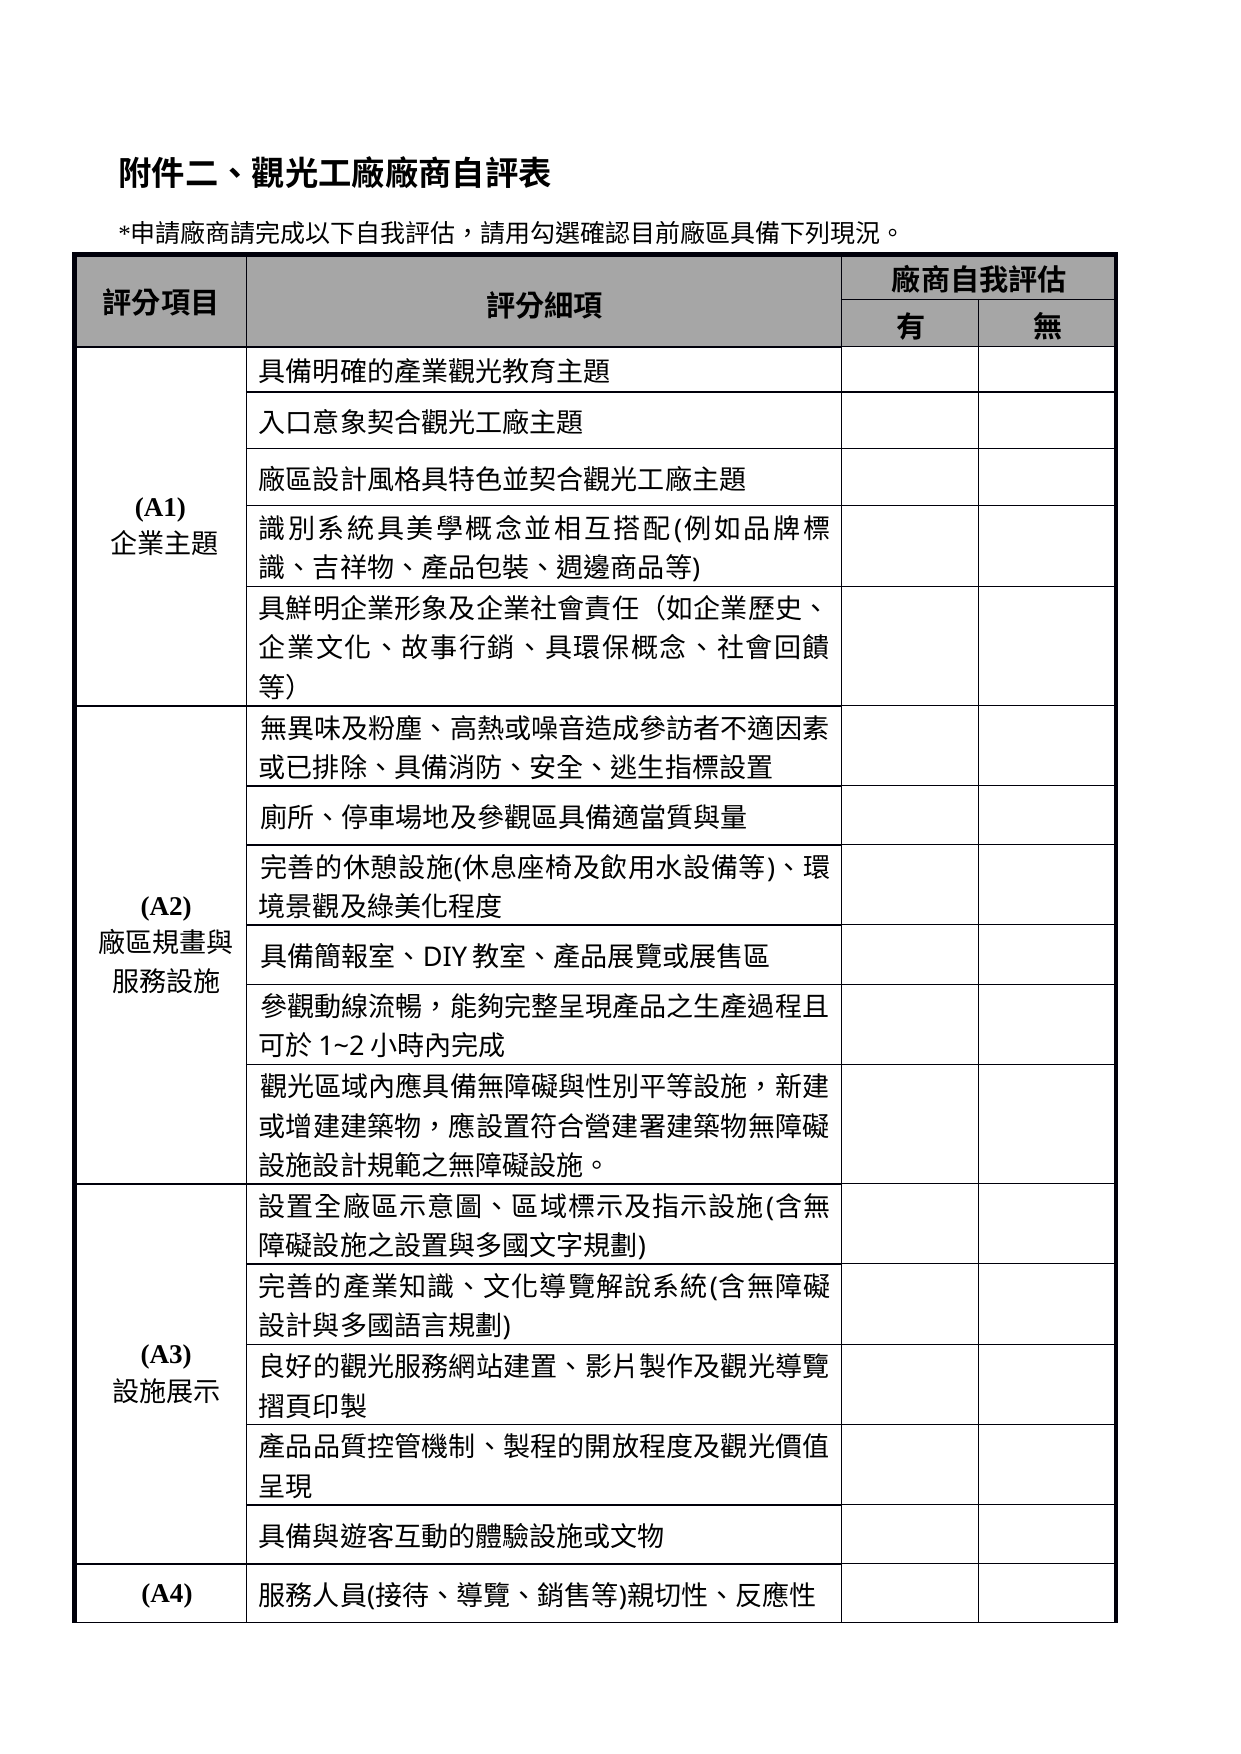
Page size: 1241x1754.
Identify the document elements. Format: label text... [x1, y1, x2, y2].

table_cell [842, 1505, 978, 1563]
table_cell [979, 587, 1114, 705]
table_cell 完善的產業知識、文化導覽解說系統(含無障礙設計與多國語言規劃) [247, 1265, 841, 1344]
table_cell [842, 587, 978, 705]
table_cell [979, 706, 1114, 785]
table_cell [979, 845, 1114, 924]
table_cell 有 [842, 300, 978, 346]
table_cell [842, 1564, 978, 1622]
table_cell [979, 1345, 1114, 1424]
table_cell (A1) 企業主題 [77, 348, 246, 705]
subtitle 附件二、觀光工廠廠商自評表 [118, 127, 1100, 202]
table_cell [842, 706, 978, 785]
table_cell [842, 347, 978, 391]
table_cell [979, 1425, 1114, 1504]
table_cell [842, 1065, 978, 1183]
table_cell [842, 1264, 978, 1344]
table_cell [842, 925, 978, 983]
table_cell 良好的觀光服務網站建置、影片製作及觀光導覽摺頁印製 [247, 1345, 841, 1424]
table_cell [979, 925, 1114, 983]
table_cell [842, 449, 978, 505]
table_cell [979, 1264, 1114, 1344]
table_cell [842, 1425, 978, 1504]
table_header 廠商自我評估 [842, 257, 1114, 299]
table_cell 廠區設計風格具特色並契合觀光工廠主題 [247, 449, 841, 505]
table_cell 完善的休憩設施(休息座椅及飲用水設備等)、環境景觀及綠美化程度 [247, 846, 841, 924]
table_header 評分項目 [77, 257, 246, 346]
table_cell [842, 506, 978, 586]
table_cell [979, 449, 1114, 505]
table_cell [979, 1184, 1114, 1263]
table_cell 參觀動線流暢，能夠完整呈現產品之生產過程且可於1~2小時內完成 [247, 985, 841, 1064]
table_cell [979, 347, 1114, 391]
table_cell [979, 985, 1114, 1064]
table_cell 設置全廠區示意圖、區域標示及指示設施(含無障礙設施之設置與多國文字規劃) [247, 1185, 841, 1263]
table_cell 無異味及粉塵、高熱或噪音造成參訪者不適因素或已排除、具備消防、安全、逃生指標設置 [247, 707, 841, 785]
table_cell [979, 393, 1114, 448]
table_cell [842, 1345, 978, 1424]
table_cell [842, 786, 978, 844]
table_cell 服務人員(接待、導覽、銷售等)親切性、反應性 [247, 1565, 841, 1622]
table_cell [979, 1564, 1114, 1622]
table_cell 廁所、停車場地及參觀區具備適當質與量 [247, 787, 841, 844]
table_cell [979, 786, 1114, 844]
table_cell 具備與遊客互動的體驗設施或文物 [247, 1506, 841, 1563]
table_cell 具備簡報室、DIY教室、產品展覽或展售區 [247, 926, 841, 983]
table_header 評分細項 [247, 257, 841, 346]
table_cell [842, 985, 978, 1064]
table_cell 產品品質控管機制、製程的開放程度及觀光價值呈現 [247, 1425, 841, 1504]
table_cell (A3) 設施展示 [77, 1185, 246, 1563]
table_cell (A4) [77, 1565, 246, 1622]
text *申請廠商請完成以下自我評估，請用勾選確認目前廠區具備下列現況。 [118, 202, 1122, 252]
table_cell [842, 845, 978, 924]
table_cell [979, 506, 1114, 586]
table_cell [842, 393, 978, 448]
table_cell [979, 1505, 1114, 1563]
table_cell 具備明確的產業觀光教育主題 [247, 348, 841, 391]
table_cell [842, 1184, 978, 1263]
table_cell 觀光區域內應具備無障礙與性別平等設施，新建或增建建築物，應設置符合營建署建築物無障礙設施設計規範之無障礙設施。 [247, 1065, 841, 1183]
table_cell 具鮮明企業形象及企業社會責任（如企業歷史、企業文化、故事行銷、具環保概念、社會回饋等） [247, 587, 841, 705]
table_cell 入口意象契合觀光工廠主題 [247, 393, 841, 448]
table_cell 識別系統具美學概念並相互搭配(例如品牌標識、吉祥物、產品包裝、週邊商品等) [247, 506, 841, 586]
table_cell 無 [979, 300, 1114, 346]
table_cell [979, 1065, 1114, 1183]
table_cell (A2) 廠區規畫與服務設施 [77, 707, 246, 1183]
